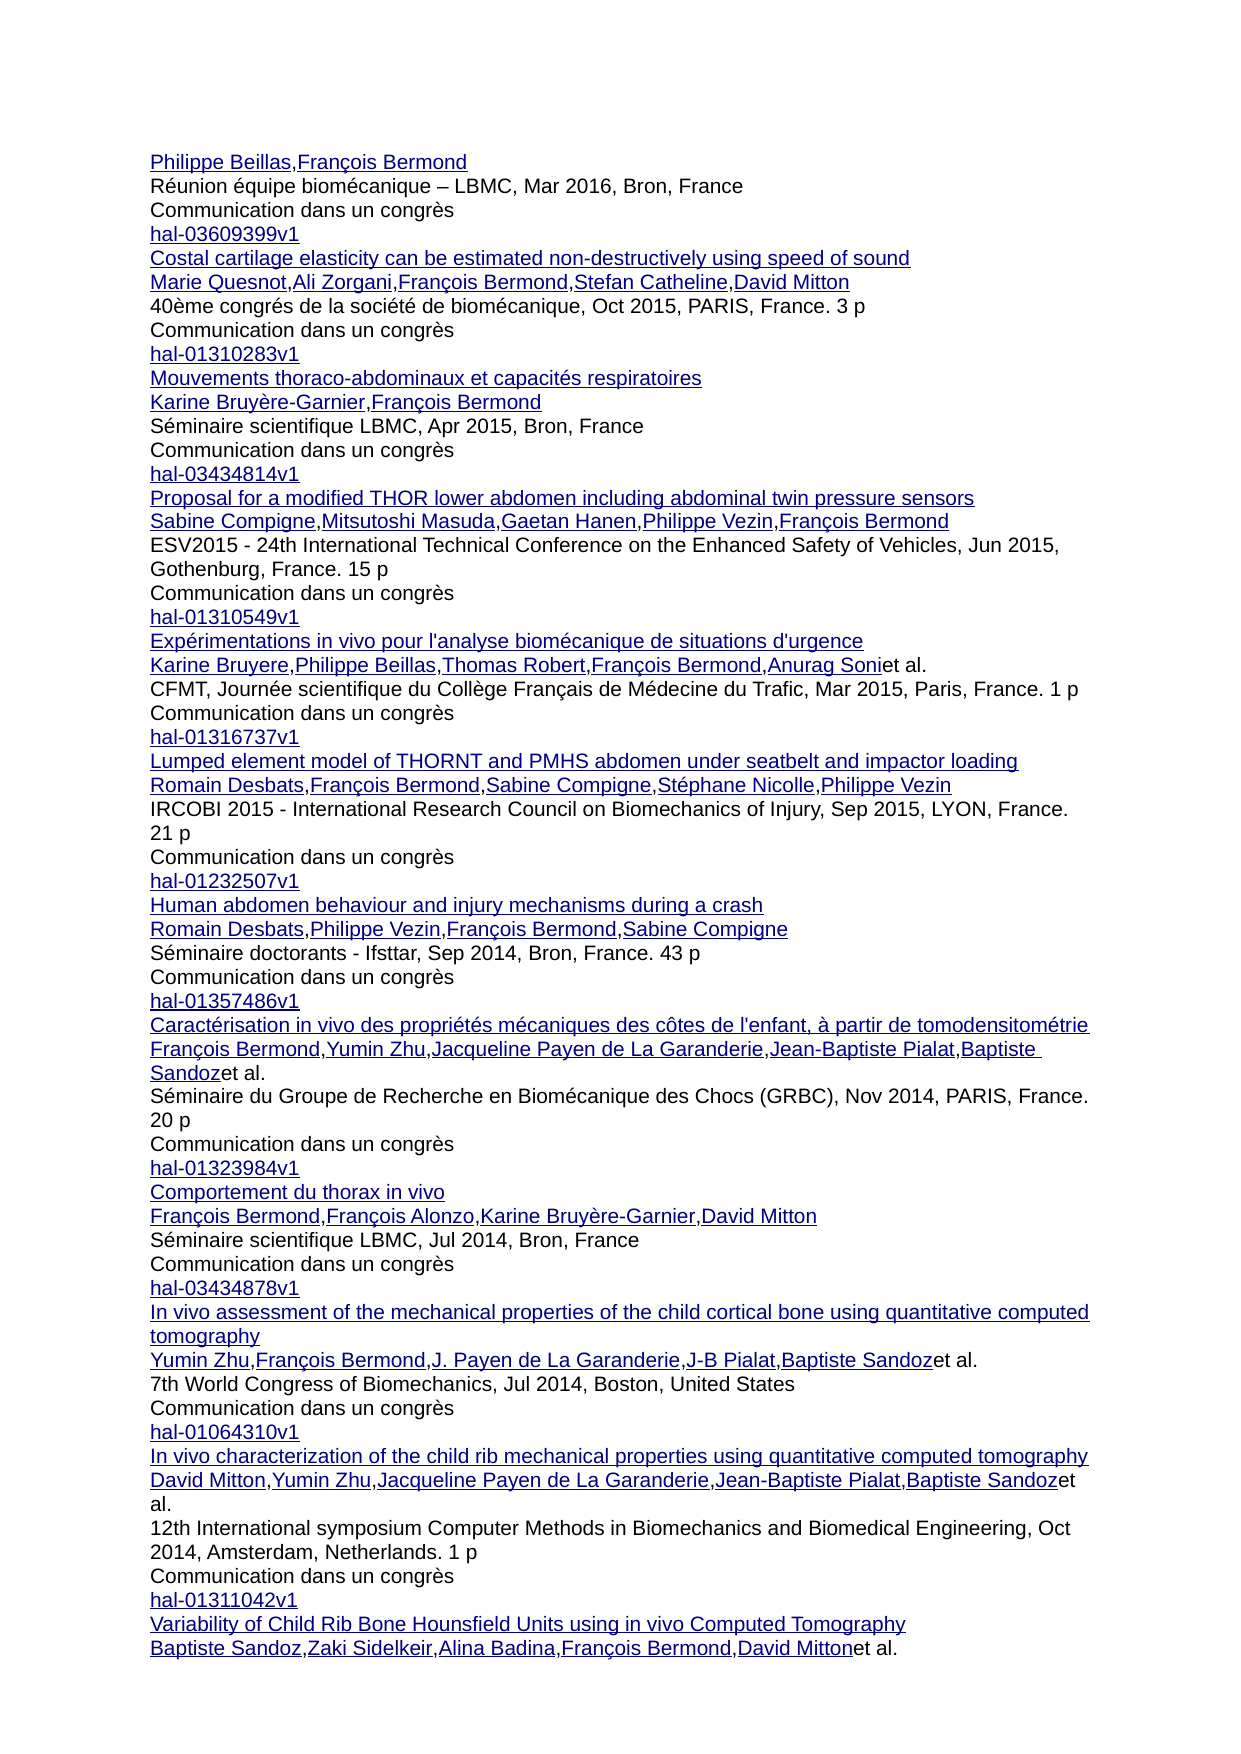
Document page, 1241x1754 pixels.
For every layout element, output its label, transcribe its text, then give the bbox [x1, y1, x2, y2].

table_cell Human abdomen behaviour and injury mechanisms during a crash Romain Desbats,Philippe Vezin,François Bermond,Sabine Compigne Séminaire doctorants - Ifsttar, Sep 2014, Bron, France. 43 p Communication dans un congrès hal-01357486v1 [150, 893, 1090, 1012]
table_cell Comportement du thorax in vivo François Bermond,François Alonzo,Karine Bruyère-Garnier,David Mitton Séminaire scientifique LBMC, Jul 2014, Bron, France Communication dans un congrès hal-03434878v1 [150, 1180, 1090, 1300]
table_cell Philippe Beillas,François Bermond Réunion équipe biomécanique – LBMC, Mar 2016, Bron, France Communication dans un congrès hal-03609399v1 [150, 150, 1090, 246]
table_cell Caractérisation in vivo des propriétés mécaniques des côtes de l'enfant, à partir de tomodensitométrie [150, 1013, 1090, 1033]
table_cell François Bermond,Yumin Zhu,Jacqueline Payen de La Garanderie,Jean-Baptiste Pialat,Baptiste Sandozet al. Séminaire du Groupe de Recherche en Biomécanique des Chocs (GRBC), Nov 2014, PARIS, France. 20 p Communication dans un congrès hal-01323984v1 [150, 1034, 1090, 1180]
table_cell In vivo characterization of the child rib mechanical properties using quantitative computed tomography David Mitton,Yumin Zhu,Jacqueline Payen de La Garanderie,Jean-Baptiste Pialat,Baptiste Sandozet al. 12th International symposium Computer Methods in Biomechanics and Biomedical Engineering, Oct 2014, Amsterdam, Netherlands. 1 p Communication dans un congrès hal-01311042v1 [150, 1444, 1090, 1611]
table_cell In vivo assessment of the mechanical properties of the child cortical bone using quantitative computed [150, 1300, 1090, 1321]
table_cell tomography Yumin Zhu,François Bermond,J. Payen de La Garanderie,J-B Pialat,Baptiste Sandozet al. 7th World Congress of Biomechanics, Jul 2014, Boston, United States Communication dans un congrès hal-01064310v1 [150, 1322, 1090, 1444]
table_cell Lumped element model of THORNT and PMHS abdomen under seatbelt and impactor loading Romain Desbats,François Bermond,Sabine Compigne,Stéphane Nicolle,Philippe Vezin IRCOBI 2015 - International Research Council on Biomechanics of Injury, Sep 2015, LYON, France. 21 p Communication dans un congrès hal-01232507v1 [150, 749, 1090, 893]
table_cell Costal cartilage elasticity can be estimated non-destructively using speed of sound Marie Quesnot,Ali Zorgani,François Bermond,Stefan Catheline,David Mitton 40ème congrés de la société de biomécanique, Oct 2015, PARIS, France. 3 p Communication dans un congrès hal-01310283v1 [150, 246, 1090, 366]
table_cell Mouvements thoraco-abdominaux et capacités respiratoires Karine Bruyère-Garnier,François Bermond Séminaire scientifique LBMC, Apr 2015, Bron, France Communication dans un congrès hal-03434814v1 [150, 366, 1090, 485]
table_cell Expérimentations in vivo pour l'analyse biomécanique de situations d'urgence Karine Bruyere,Philippe Beillas,Thomas Robert,François Bermond,Anurag Soniet al. CFMT, Journée scientifique du Collège Français de Médecine du Trafic, Mar 2015, Paris, France. 1 p Communication dans un congrès hal-01316737v1 [150, 629, 1090, 749]
table_cell Variability of Child Rib Bone Hounsfield Units using in vivo Computed Tomography Baptiste Sandoz,Zaki Sidelkeir,Alina Badina,François Bermond,David Mittonet al. [150, 1611, 1090, 1659]
table_cell Proposal for a modified THOR lower abdomen including abdominal twin pressure sensors Sabine Compigne,Mitsutoshi Masuda,Gaetan Hanen,Philippe Vezin,François Bermond ESV2015 - 24th International Technical Conference on the Enhanced Safety of Vehicles, Jun 2015, Gothenburg, France. 15 p Communication dans un congrès hal-01310549v1 [150, 485, 1090, 629]
